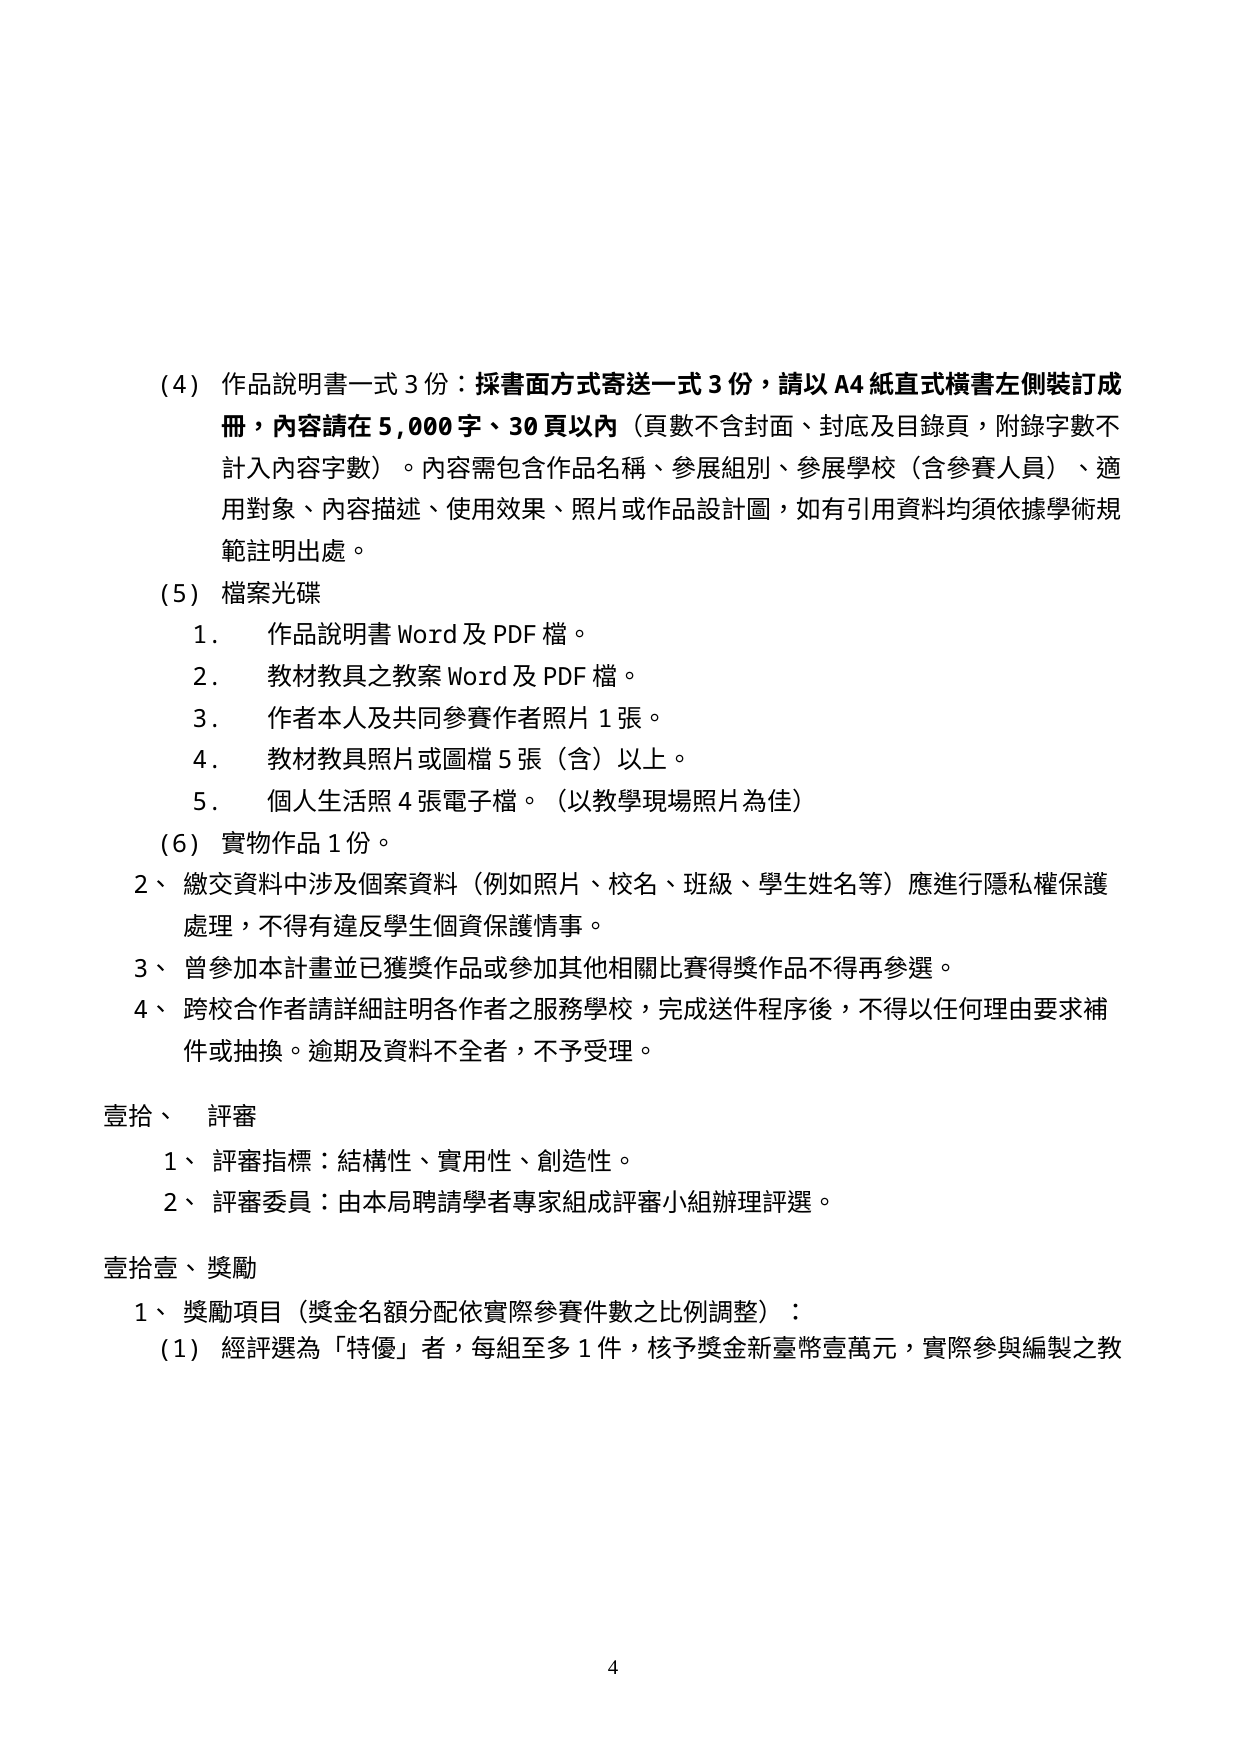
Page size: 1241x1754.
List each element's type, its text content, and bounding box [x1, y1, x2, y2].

list 個人生活照4張電子檔。（以教學現場照片為佳） [192, 782, 1122, 818]
list 教材教具照片或圖檔5張（含）以上。 [192, 740, 1122, 776]
list 作者本人及共同參賽作者照片1張。 [192, 698, 1122, 734]
list 獎勵 [103, 1224, 1122, 1287]
list 檔案光碟 [157, 573, 1122, 609]
list 評審 [103, 1073, 1122, 1136]
list 跨校合作者請詳細註明各作者之服務學校，完成送件程序後，不得以任何理由要求補件或抽換。逾期及資料不全者，不予受理。 [133, 990, 1122, 1068]
list 評審委員：由本局聘請學者專家組成評審小組辦理評選。 [163, 1183, 1122, 1219]
list 經評選為「特優」者，每組至多1件，核予獎金新臺幣壹萬元，實際參與編製之教 [157, 1329, 1122, 1365]
list 繳交資料中涉及個案資料（例如照片、校名、班級、學生姓名等）應進行隱私權保護處理，不得有違反學生個資保護情事。 [133, 865, 1122, 943]
list 評審指標：結構性、實用性、創造性。 [163, 1141, 1122, 1177]
list 獎勵項目（獎金名額分配依實際參賽件數之比例調整）： [133, 1292, 1122, 1329]
list 作品說明書Word及PDF檔。 [192, 615, 1122, 651]
list 作品說明書一式3份：採書面方式寄送一式3份，請以A4紙直式橫書左側裝訂成冊，內容請在5,000字、30頁以內（頁數不含封面、封底及目錄頁，附錄字數不計入內容字數）。內容需包含作品名稱、參展組別、參展學校（含參賽人員）、適用對象、內容描述、使用效果、照片或作品設計圖，如有引用資料均須依據學術規範註明出處。 [157, 365, 1122, 568]
list 實物作品1份。 [157, 823, 1122, 859]
list 教材教具之教案Word及PDF檔。 [192, 657, 1122, 693]
list 曾參加本計畫並已獲獎作品或參加其他相關比賽得獎作品不得再參選。 [133, 948, 1122, 984]
